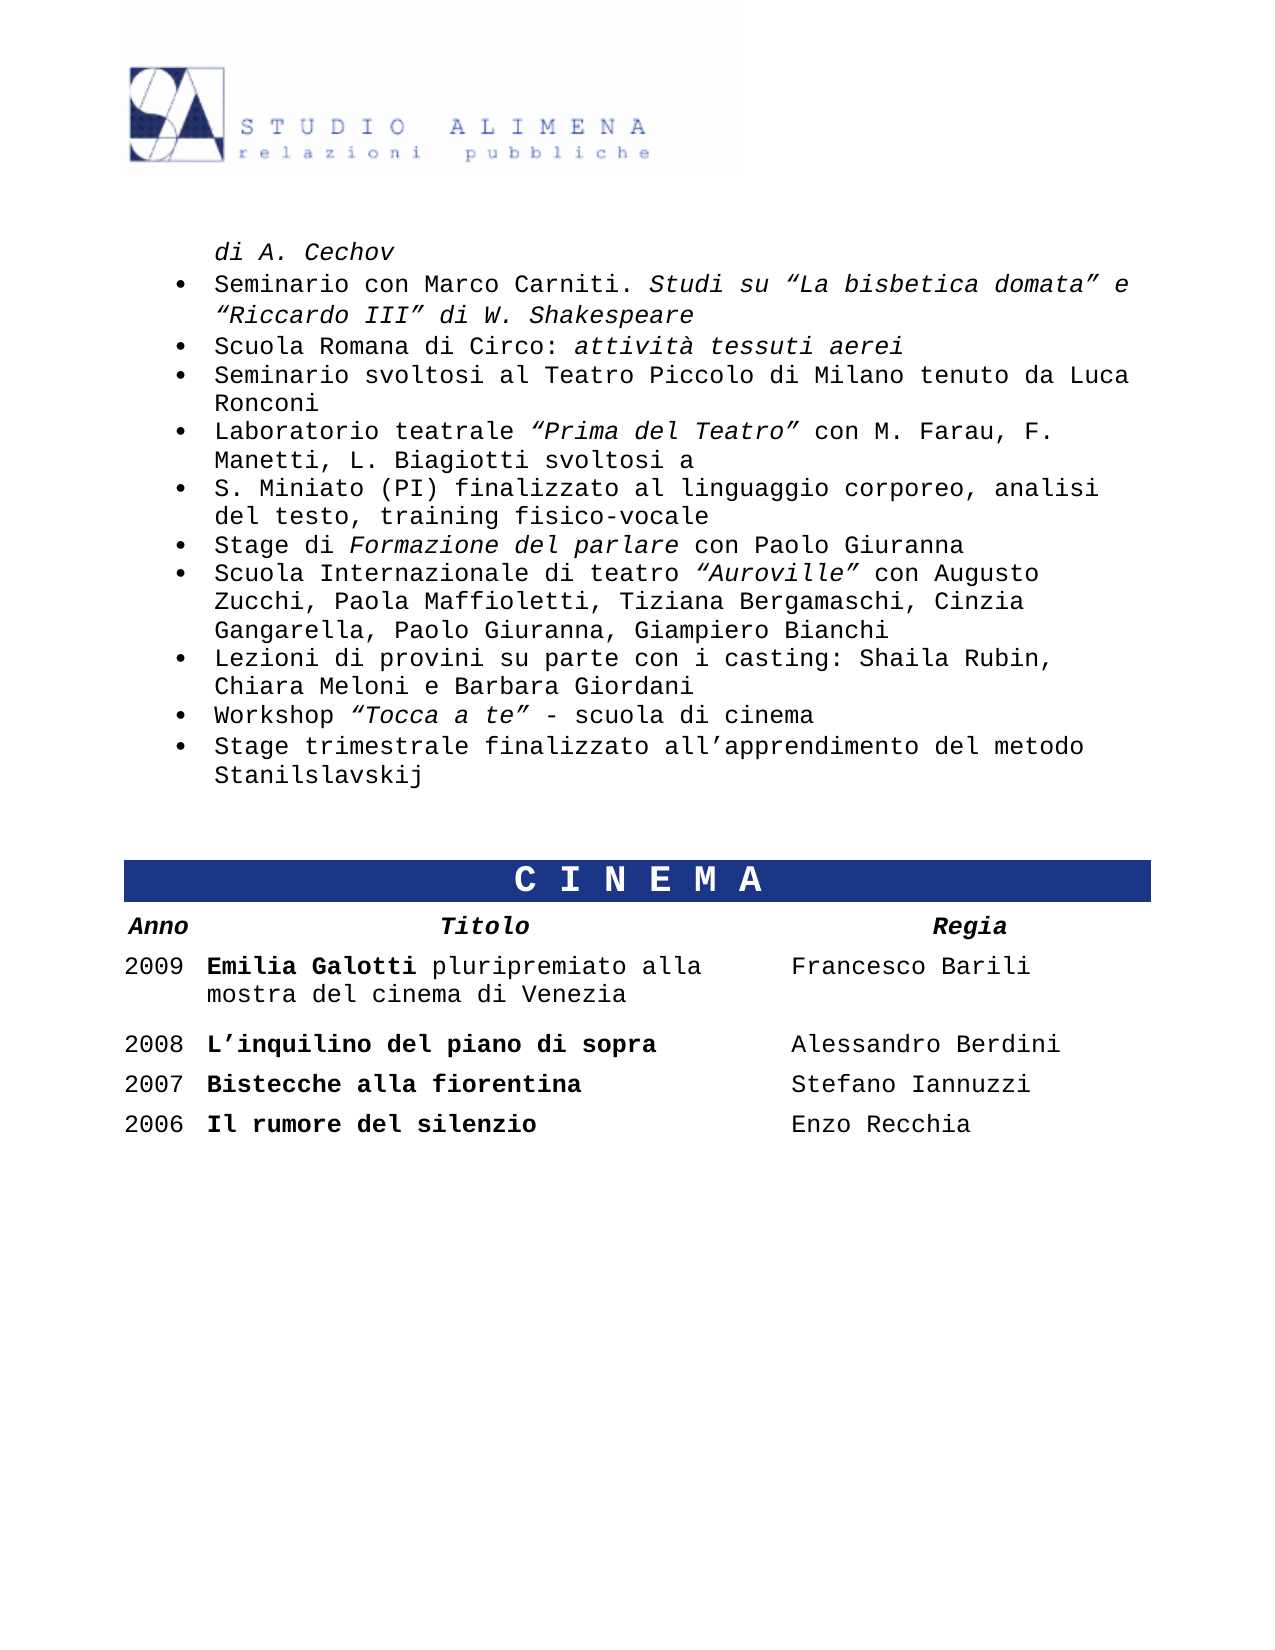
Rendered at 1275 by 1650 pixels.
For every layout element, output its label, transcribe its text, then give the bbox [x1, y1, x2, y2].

table_cell [118, 1146, 201, 1186]
table_cell [118, 1345, 201, 1384]
table_cell Anno [118, 908, 201, 948]
table_cell [201, 1385, 785, 1424]
table_cell 2007 [118, 1066, 201, 1106]
table_cell [201, 1225, 785, 1265]
table_cell Bistecche alla fiorentina [201, 1066, 785, 1106]
table_cell [201, 1186, 785, 1225]
table_cell Emilia Galotti pluripremiato alla mostra del cinema di Venezia [201, 948, 785, 1026]
table_cell Francesco Barili [785, 948, 1157, 1026]
table_cell [785, 1186, 1157, 1225]
table_cell [201, 1305, 785, 1345]
table_cell [785, 1225, 1157, 1265]
table_cell [118, 1186, 201, 1225]
table_cell [201, 1146, 785, 1186]
table_cell [118, 1424, 201, 1464]
table_cell Alessandro Berdini [785, 1026, 1157, 1066]
table_cell Masterclass con Stefania De Santis alla Fabbrica Artistica di Roma Laboratorio trimestrale con Massimiliano Bruno Laboratorio con Francesco Villano Seminario con Daniele Salvo. Studi su “Pilade” di P. P. Pasolini e “Giulio Cesare”, “La tempesta” e “Re Lear” di W. Shakespeare Seminario con Valerio Binasco. Studio su Nina da “Il gabbiano” di A. Cechov Seminario con Marco Carniti. Studi su “La bisbetica domata” e “Riccardo III” di W. Shakespeare Scuola Romana di Circo: attività tessuti aerei Seminario svoltosi al Teatro Piccolo di Milano tenuto da Luca Ronconi Laboratorio teatrale “Prima del Teatro” con M. Farau, F. Manetti, L. Biagiotti svoltosi a S. Miniato (PI) finalizzato al linguaggio corporeo, analisi del testo, training fisico-vocale Stage di Formazione del parlare con Paolo Giuranna Scuola Internazionale di teatro “Auroville” con Augusto Zucchi, Paola Maffioletti, Tiziana Bergamaschi, Cinzia Gangarella, Paolo Giuranna, Giampiero Bianchi Lezioni di provini su parte con i casting: Shaila Rubin, Chiara Meloni e Barbara Giordani Workshop “Tocca a te” - scuola di cinema Stage trimestrale finalizzato all’apprendimento del metodo Stanilslavskij [118, 234, 1157, 826]
table_cell Titolo [201, 908, 785, 948]
table_cell 2006 [118, 1106, 201, 1146]
table_cell [201, 1345, 785, 1384]
table_header C I N E M A [118, 854, 1157, 908]
table_cell [118, 1225, 201, 1265]
table_cell L’inquilino del piano di sopra [201, 1026, 785, 1066]
table_cell [785, 1345, 1157, 1384]
table_cell Stefano Iannuzzi [785, 1066, 1157, 1106]
table_cell [118, 1265, 201, 1305]
table_cell [785, 1305, 1157, 1345]
table_cell [201, 1265, 785, 1305]
picture [120, 0, 746, 175]
table_cell [785, 1146, 1157, 1186]
table_cell Il rumore del silenzio [201, 1106, 785, 1146]
table_cell [118, 1305, 201, 1345]
table_cell [785, 1424, 1157, 1464]
table_cell [785, 1385, 1157, 1424]
table_cell Regia [785, 908, 1157, 948]
table_cell [785, 1265, 1157, 1305]
table_cell [201, 1424, 785, 1464]
table_cell Enzo Recchia [785, 1106, 1157, 1146]
table_cell 2008 [118, 1026, 201, 1066]
table_cell 2009 [118, 948, 201, 1026]
table_cell [118, 1385, 201, 1424]
